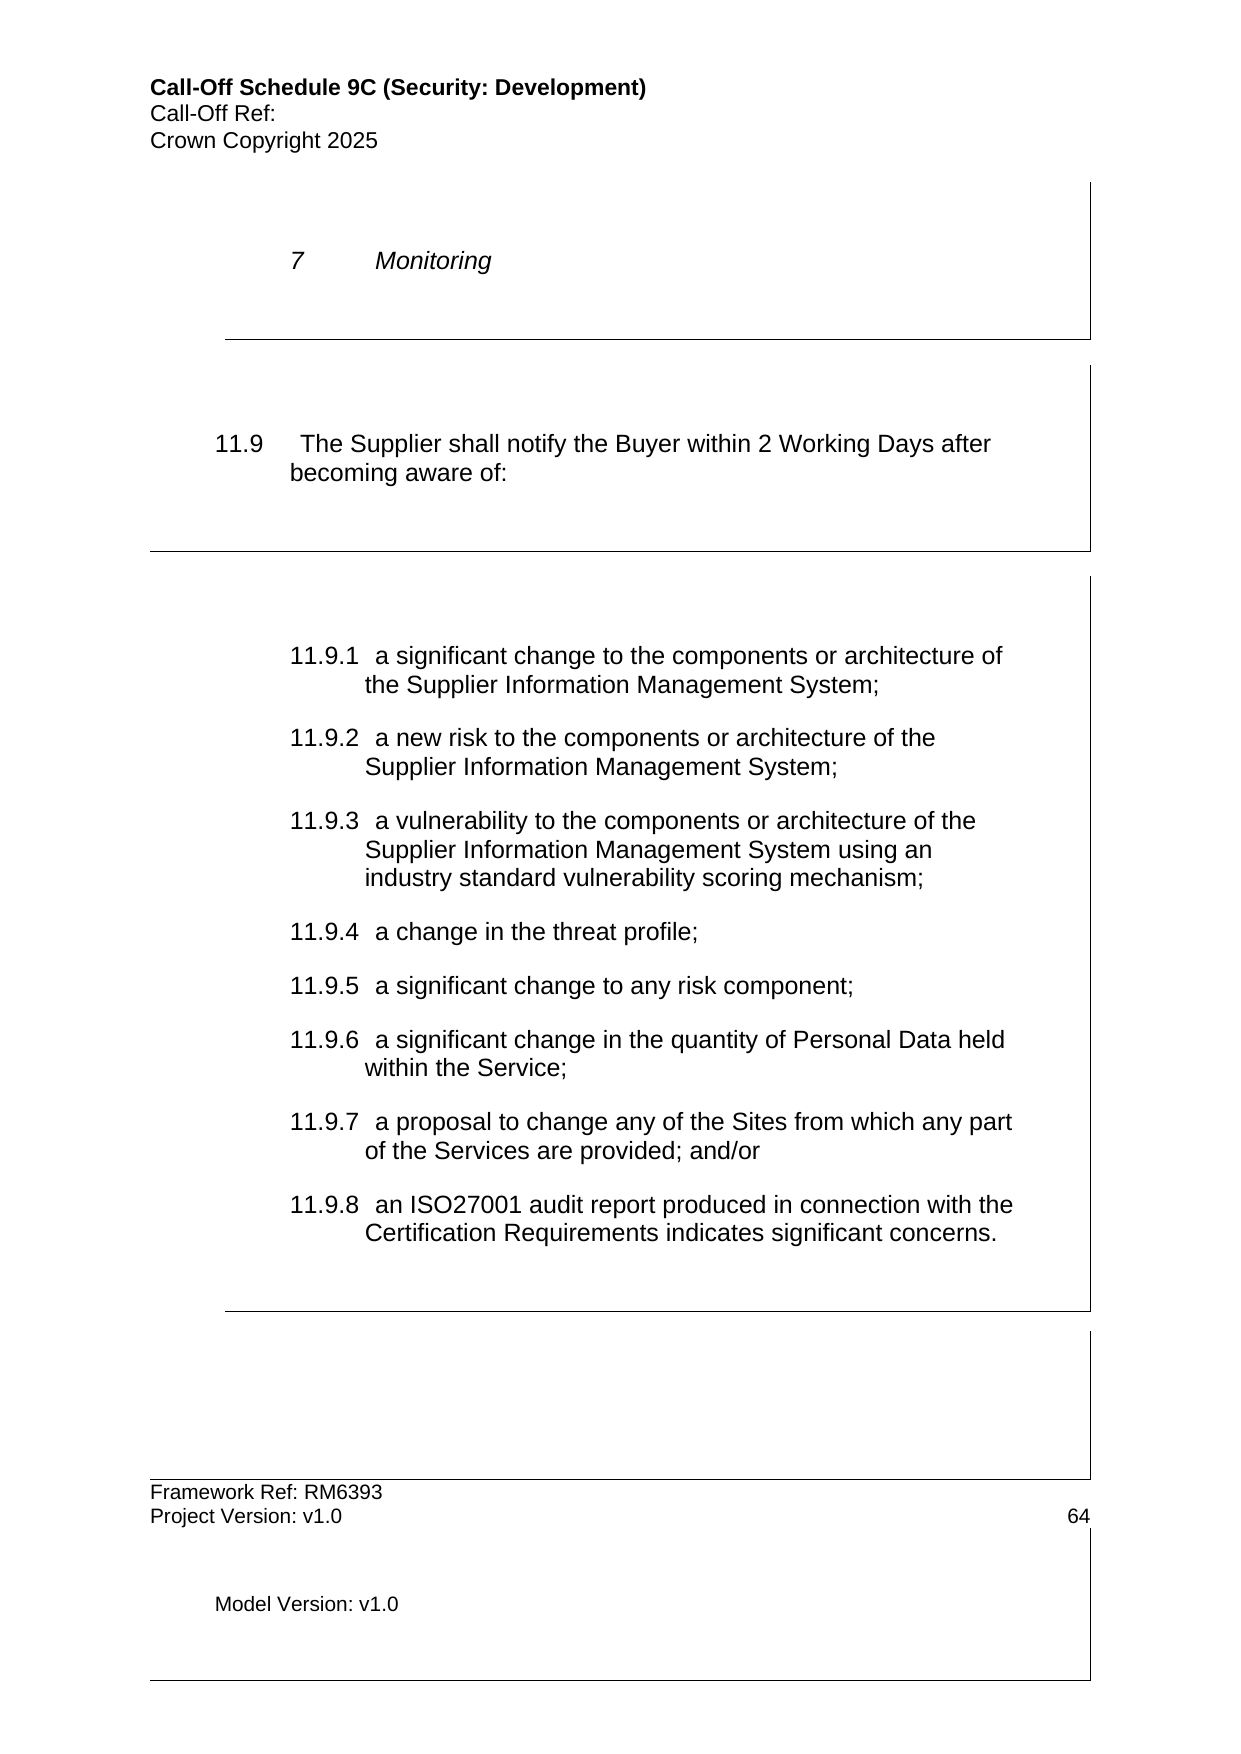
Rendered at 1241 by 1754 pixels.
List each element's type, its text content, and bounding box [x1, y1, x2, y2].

subtitle a change in the threat profile; [225, 852, 1091, 906]
subtitle a vulnerability to the components or architecture of the Supplier Information Management System using an industry standard vulnerability scoring mechanism; [225, 741, 1091, 852]
subtitle a significant change to any risk component; [225, 906, 1091, 960]
subtitle a new risk to the components or architecture of the Supplier Information Management System; [225, 659, 1091, 741]
list Monitoring [225, 182, 1090, 339]
subtitle a significant change in the quantity of Personal Data held within the Service; [225, 960, 1091, 1042]
subtitle an ISO27001 audit report produced in connection with the Certification Requirements indicates significant concerns. [225, 1125, 1091, 1311]
subtitle The Supplier shall notify the Buyer within 2 Working Days after becoming aware of: [150, 364, 1091, 551]
subtitle a proposal to change any of the Sites from which any part of the Services are provided; and/or [225, 1042, 1091, 1125]
subtitle a significant change to the components or architecture of the Supplier Information Management System; [225, 576, 1090, 659]
